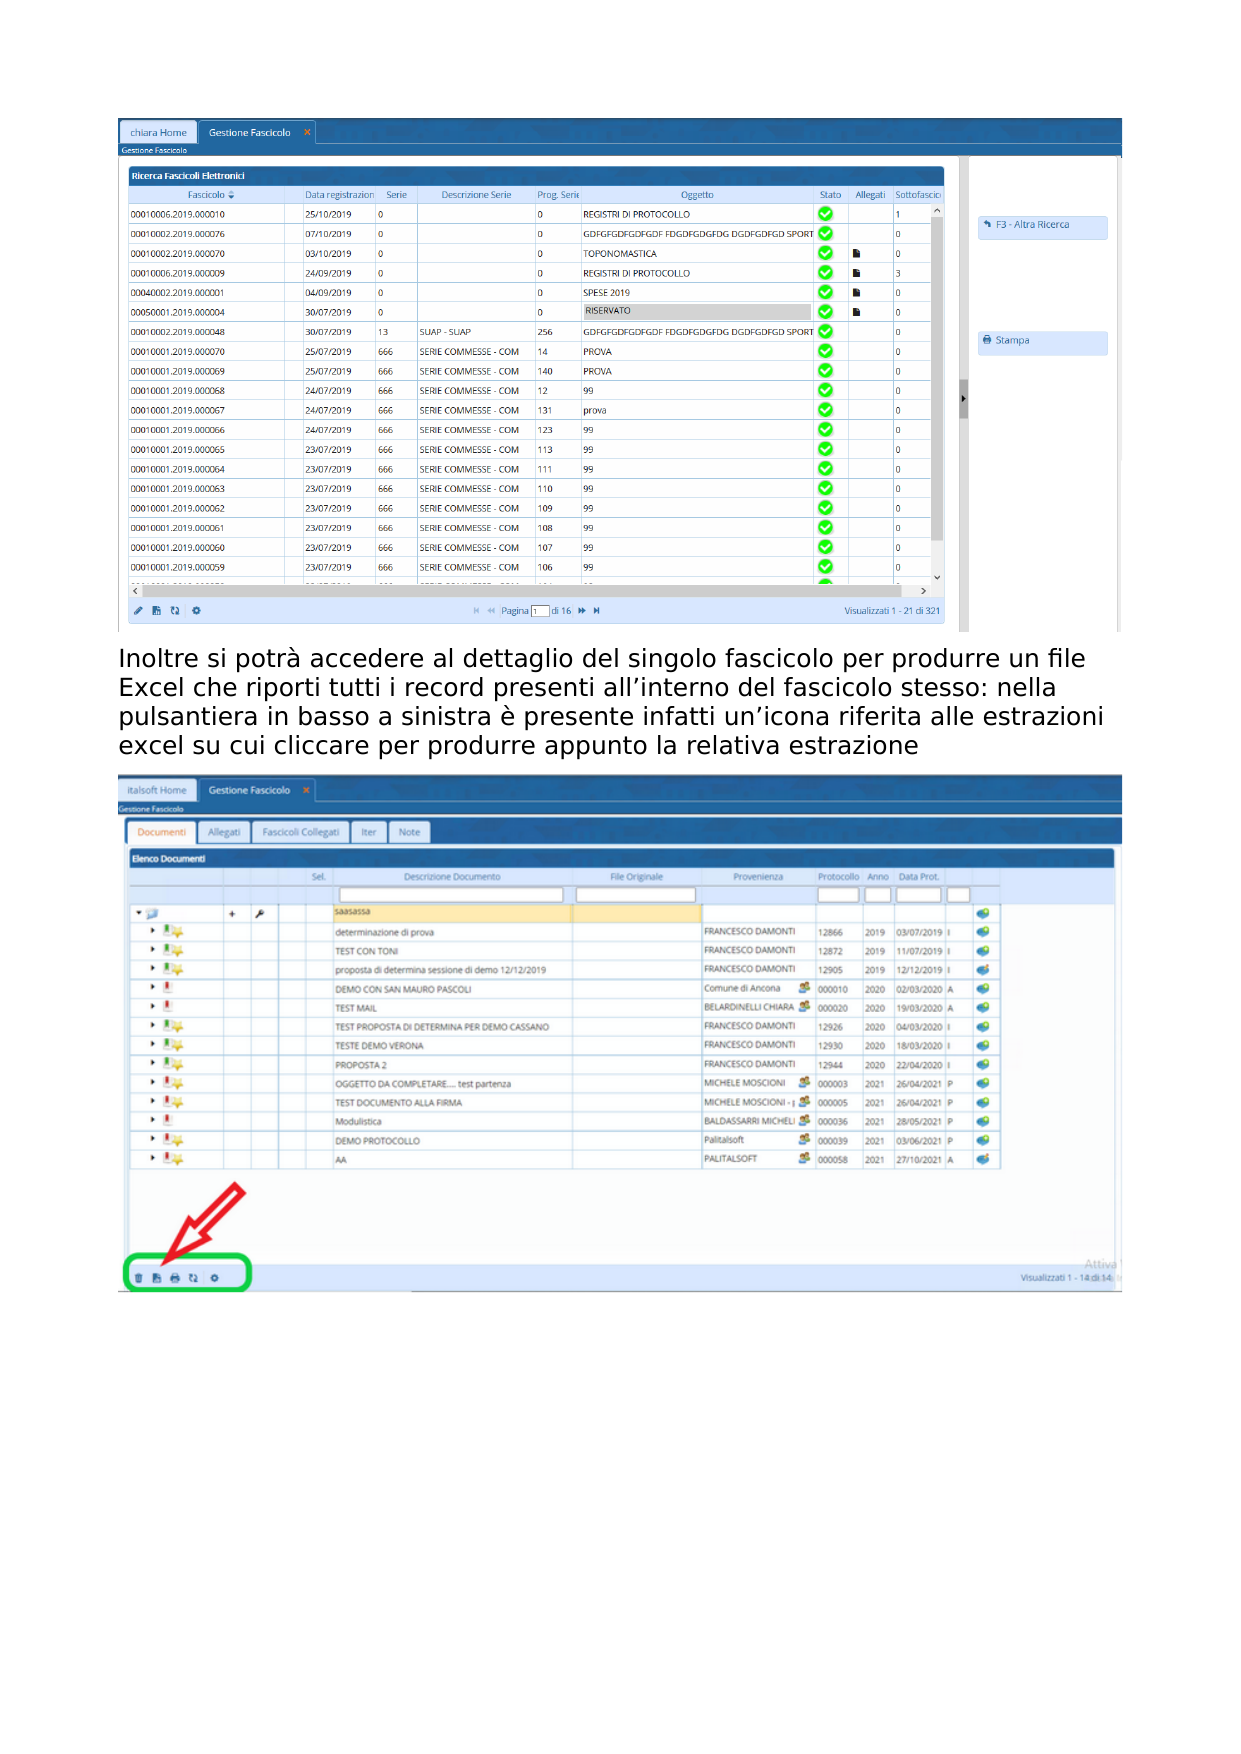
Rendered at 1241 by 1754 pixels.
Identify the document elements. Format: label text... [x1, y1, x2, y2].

picture [118, 118, 1123, 632]
picture [118, 773, 1123, 1296]
text Inoltre si potrà accedere al dettaglio del singolo fascicolo per produrre un file Excel che riporti tutti i record presenti all’interno del fascicolo stesso: nella pulsantiera in basso a sinistra è presente infatti un’icona riferita alle estrazioni excel su cui cliccare per produrre appunto la relativa estrazione [118, 644, 1122, 761]
